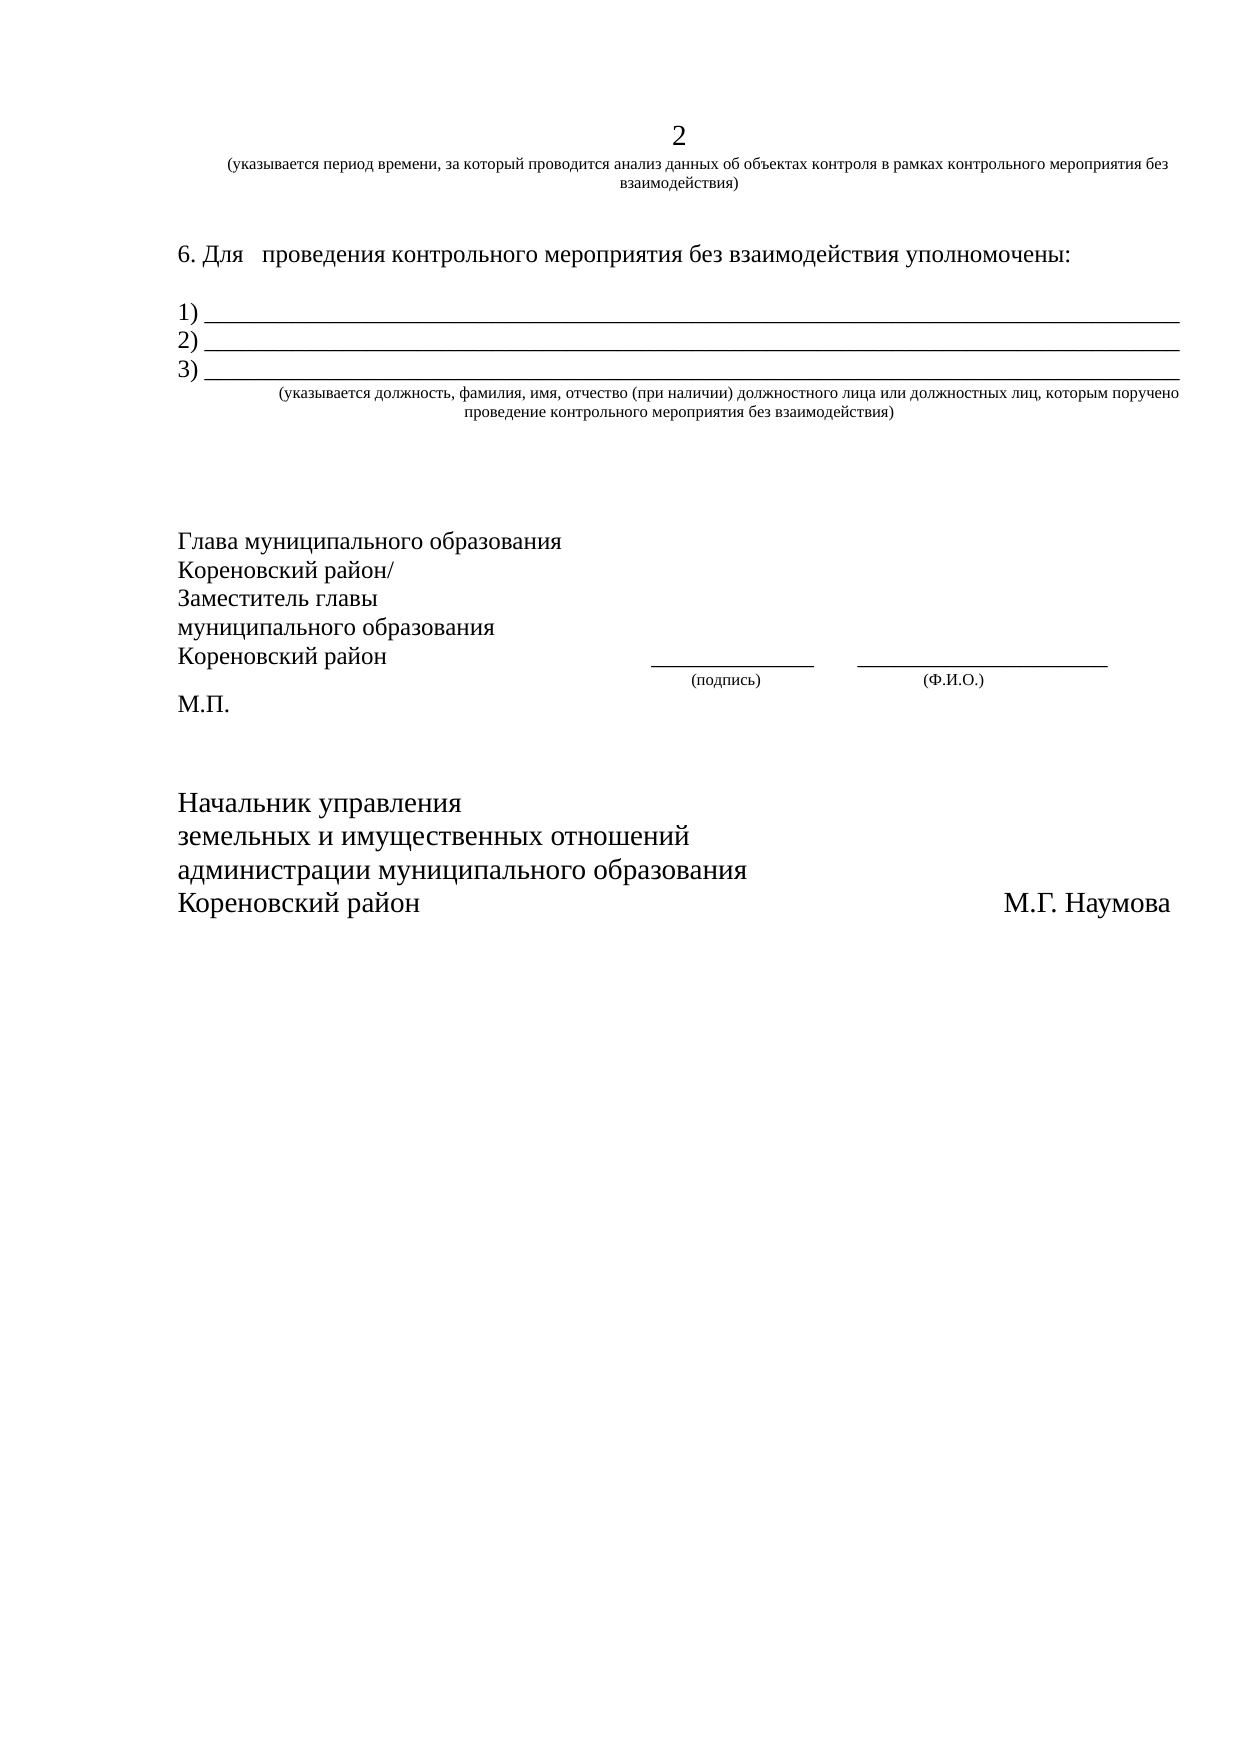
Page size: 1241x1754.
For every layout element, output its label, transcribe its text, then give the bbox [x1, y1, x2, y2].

title Кореновский район _____________ ____________________ [177, 641, 1181, 670]
text администрации муниципального образования [177, 852, 1181, 885]
text Заместитель главы [177, 583, 1181, 612]
text 3) ______________________________________________________________________________ [177, 354, 1181, 383]
text 6. Для проведения контрольного мероприятия без взаимодействия уполномочены: [177, 239, 1181, 268]
text М.П. [177, 689, 1181, 718]
text Кореновский район М.Г. Наумова [177, 885, 1181, 919]
title (подпись) (Ф.И.О.) [177, 670, 1181, 689]
text (указывается период времени, за который проводится анализ данных об объектах контроля в рамках контрольного мероприятия без взаимодействия) [177, 153, 1181, 192]
text земельных и имущественных отношений [177, 818, 1181, 852]
text (указывается должность, фамилия, имя, отчество (при наличии) должностного лица или должностных лиц, которым поручено проведение контрольного мероприятия без взаимодействия) [177, 383, 1181, 421]
text 2) ______________________________________________________________________________ [177, 325, 1181, 354]
text 1) ______________________________________________________________________________ [177, 297, 1181, 325]
text муниципального образования [177, 612, 1181, 641]
text Начальник управления [177, 785, 1181, 818]
text Глава муниципального образования [177, 526, 1181, 555]
text Кореновский район/ [177, 555, 1181, 583]
